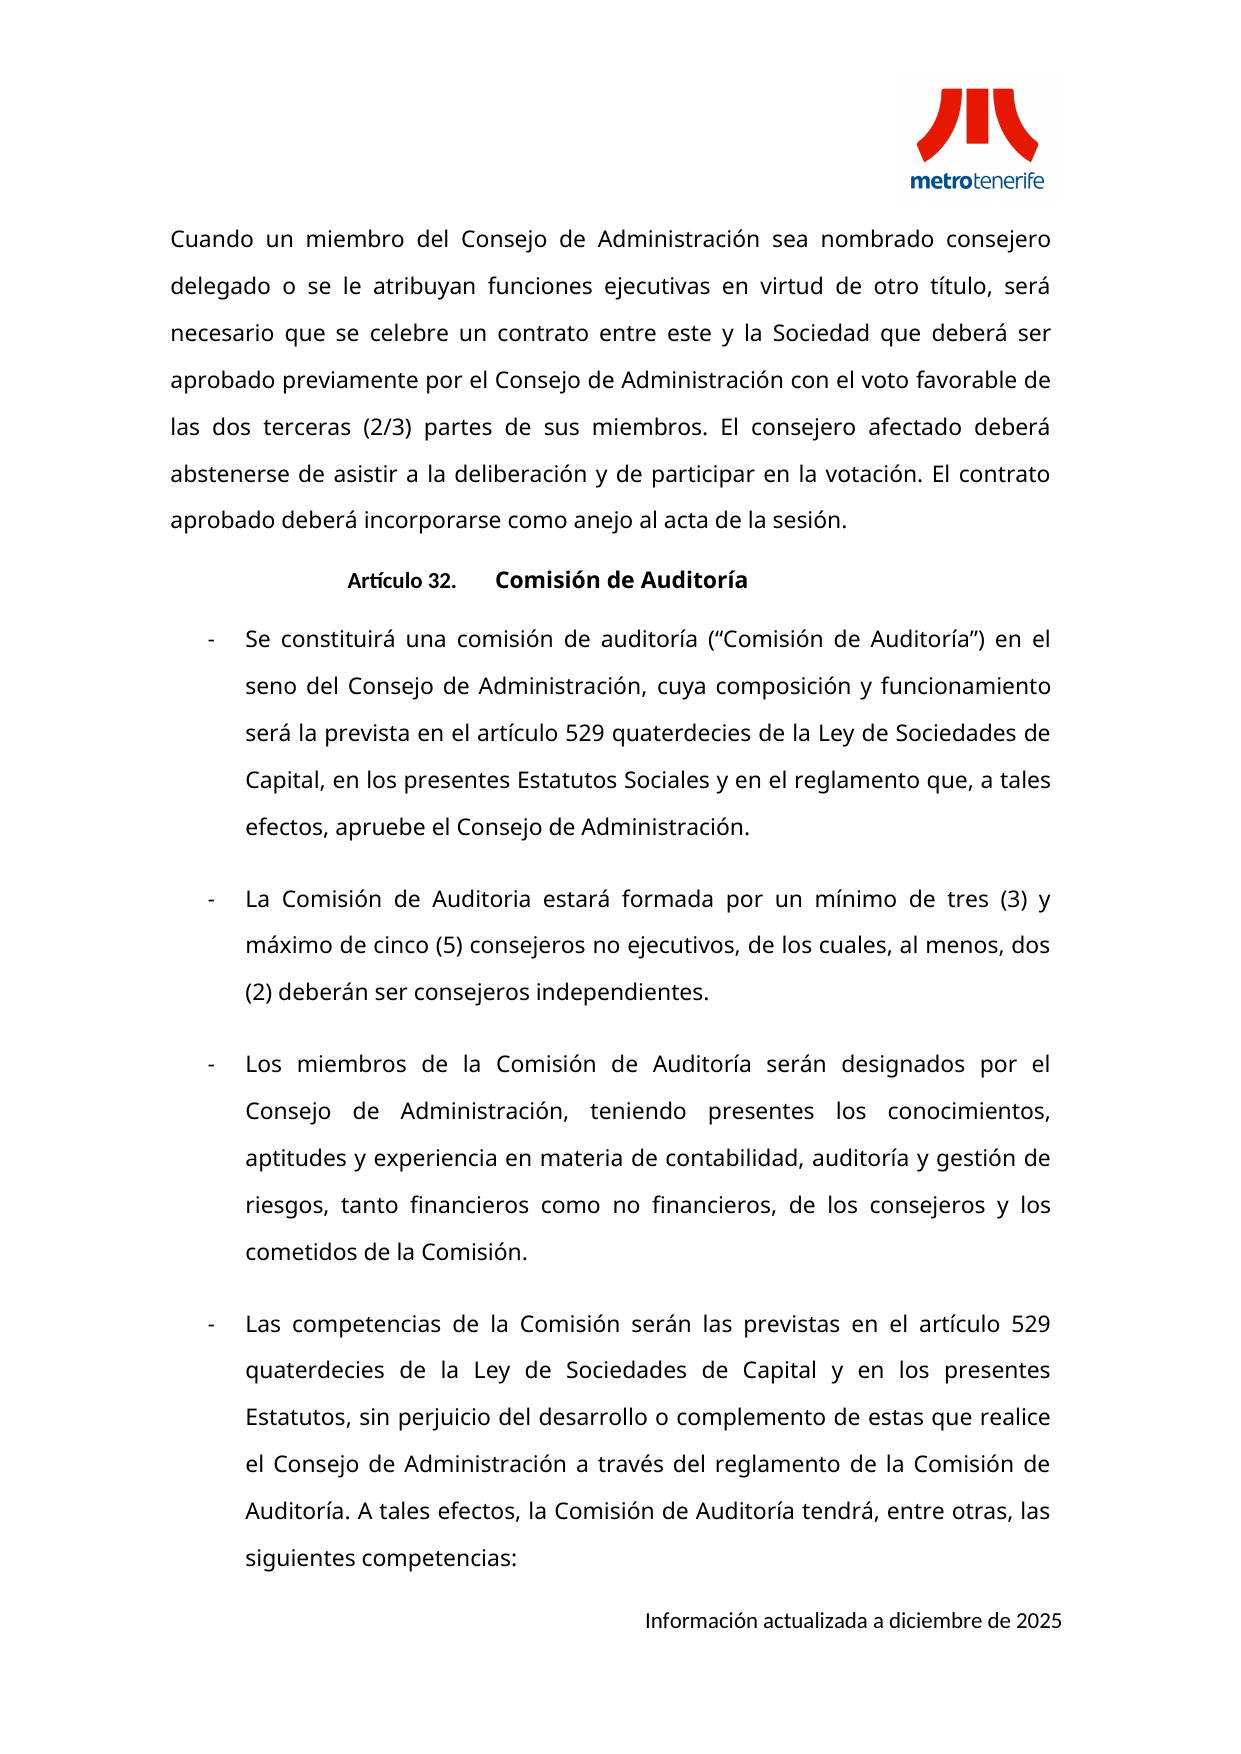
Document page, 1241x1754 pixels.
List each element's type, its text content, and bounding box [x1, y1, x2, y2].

table_cell TÍTULO I. DENOMINACIÓN, OBJETO, MEDIOS PROPIOS, DURACIÓN Y DOMICILIO Denominación social y régimen legal La sociedad mercantil “METROPOLITANO DE TENERIFE, S.A” (en adelante, “la Sociedad”) se regirá por los presentes Estatutos Sociales y, en cuanto no esté previsto en ellos, por las disposiciones legales ordenadoras del régimen jurídico de las Sociedades Anónimas, especialmente el Real Decreto Legislativo 1/2010, de 2 de julio por el que se aprueba el texto refundido de la Ley de Sociedades de Capital (en adelante “Ley de Sociedades de Capital”) y el Real Decreto 1784/1996, de 19 de julio, por el que se aprueba el Reglamento del Registro Mercantil. Objeto social La Clasificación Nacional de Actividades Económicas (C.N.A.E) correspondiente a las actividades del objeto social, y que son: 4931.- Transporte terrestre urbano y suburbano de pasajeros, que se designa como principal. 4910.- Transporte interurbano de pasajeros por ferrocarril. 7112.- Servicios técnicos de ingeniería y otras actividades relacionadas con el asesoramiento técnico. La sociedad tiene por objeto social la planificación, diseño, construcción, puesta en marcha, operación y mantenimiento de ferrocarriles. Asimismo, se incluye en el objeto las actividades de generación de energía, asesoramiento tecnológico y sistemas de comunicaciones, ya sea directamente o en colaboración con terceros. La gestión y rentabilización de su patrimonio por cualquier medio y cualquier actividad comercial accesoria que permita mejorar la cuenta de resultado de la sociedad. La actividad de la Sociedad se desarrollará tanto a nivel nacional como internacional. Quedan excluidas del objeto social todas aquellas actividades para cuyo ejercicio la Ley exija requisitos especiales que no queden cumplidos por esta Sociedad. Medio propio y servicio técnico Al ostentar el Excmo. Cabildo Insular de Tenerife sobre la Sociedad un control análogo al que tiene sobre sus propios servicios, de conformidad con lo dispuesto en el artículo 32 de la Ley 9/2017, de 8 de noviembre, de la Ley de Contratos del Sector Público, la Sociedad tendrá el carácter de medio propio personificado y servicio técnico de aquella Corporación Insular, quien le podrá encargar cualesquiera actividades comprendidas o relacionadas con su objeto social, de conformidad con el siguiente régimen y, en todo caso, con lo previsto en el precepto mencionado: - Los encargos se efectuarán expresamente por el órgano competente de la institución insular, en función de la materia y la cuantía y no tendrán la consideración jurídica de contrato. - En los encargos que se efectúen por la Corporación Insular se hará constar la prestación que se le encomiende, incluyendo, en su caso, la forma o condiciones de su prestación. - En el encargo constará el plazo de vigencia del mismo y la fecha de su inicio; pudiendo aquel plazo, en su caso, ser prorrogado por decisión del órgano competente del Excmo. Cabildo Insular de Tenerife. - Deberá constar la compensación tarifaria que se transfiera a la sociedad para la ejecución del encargo, y, en su caso, las anualidades en que se financie con sus respectivas cuantías, incluyendo los gastos de gestión a percibir por la Sociedad. La compensación tarifaria se establecerá de conformidad con las previsiones del artículo 32.2 a) de la Ley 9/2017 de Contratos del Sector Público. – Se precisará acuerdo del Consejo de Administración de la Sociedad, quedando enterado del encargo efectuado o, en casos de urgencia, de la Gerencia, dando cuenta a aquel Consejo en la primera sesión que celebre. - El encargo será formalizado en documento que establecerá el plazo de duración del mismo y será publicado en la Plataforma de Contratación correspondiente en los supuestos en que su importe fuera superior a 50.000 euros, impuestos excluidos. - El encargo se extinguirá por el transcurso del plazo de vigencia del mismo, o, en su caso, de su prórroga o prórrogas y en aquellos otros casos en que el órgano competente de la Corporación Insular así lo acuerde. La Sociedad no podrá participar en las licitaciones públicas convocadas por el Excmo. Cabildo Insular de Tenerife, sin perjuicio de que, cuando no concurra ningún licitador, pueda encargársele la ejecución de la prestación objeto de las mismas. Duración de la sociedad La duración de la Sociedad será de 50 años contados desde el 2 de junio de 2003, fecha en la que se inscribió como sociedad de economía mixta en el Registro mercantil. Nacionalidad, domicilio social La Sociedad tiene nacionalidad española y el domicilio se fija en Carretera General La Cuesta-Taco, 124, C.P.38108, San Cristóbal de La Laguna, Santa Cruz de Tenerife. El órgano de administración de la Sociedad será competente para establecer sucursales, agencias o delegaciones donde tenga por conveniente, tanto en territorio nacional como en el extranjero, así como para decidir sobre su cierre o traslado. El órgano de administración será competente para acordar el traslado del domicilio social dentro del territorio nacional. TÍTULO II. CAPITAL SOCIAL Y ACCIONES Capital social El capital social asciende a sesenta y nueve millones doscientos mil euros (69.200.000,00€), estando totalmente suscrito y desembolsado. Acciones El capital social está representado por sesenta y nueve mil doscientas (69.200) acciones nominativas, de clase y serie única, numeradas correlativamente de la 1 a la 69.200 todas ellas inclusive, acumulables e indivisibles y con un valor nominal de mil euros (1.000€) cada una de ellas, íntegramente suscritas y desembolsadas. Las acciones están representadas por medio de títulos, que podrán ser unitarios o múltiples. La Sociedad llevará un Libro de Registro de Acciones nominativas, en el que se harán constar la titularidad originaria y las sucesivas transmisiones, voluntarias o forzosas de las acciones, así como la constitución de derechos reales y otros gravámenes sobre las mismas. En cada anotación se indicará el nombre, apellidos, razón o denominación social, en su caso, nacionalidad y domicilio de los sucesivos titulares. Transmisión de acciones La transmisión de acciones se regirá por las disposiciones previstas a tal efecto en la Ley de Sociedades de Capital. Representación y título de las acciones Las acciones estarán representadas por medio de títulos nominativos, que podrán ser simples o múltiples. Indivisibilidad de las acciones Las acciones son indivisibles y la Sociedad no reconoce para cada una más de un propietario, el cual quedará sujeto a los presentes Estatutos y a los acuerdos sociales que legalmente se adopten. Emisión de obligaciones y otros títulos. Mediante acuerdo de la Junta General adoptado con los requisitos establecidos la Ley de Sociedades de Capital, podrán emitirse por la Sociedad obligaciones y otros títulos similares con sujeción a los preceptos legales reguladores de la materia. TÍTULO III. GOBIERNO Y ADMINISTRACIÓN DE LA SOCIEDAD Órganos de administración El gobierno y administración de la sociedad estará a cargo de los siguientes órganos: La Junta General. El Consejo de Administración. La Gerencia. CAPÍTULO I.- DE LA JUNTA GENERAL Junta General Los accionistas constituidos en Junta General debidamente convocada decidirán por mayoría en los asuntos propios de la competencia de la Junta. Cada acción da derecho a un voto. Todos los accionistas, incluso los disidentes y los no asistentes a la reunión quedan sometidos a los acuerdos de la Junta General, sin perjuicio de los derechos y acciones que la Ley les reconoce. Atribuciones de la Junta General Las Juntas Generales, tanto ordinarias como extraordinarias, se encuentran investidas de la más amplia soberanía para conocer de todos los asuntos sociales sin más limitaciones que las que se derivan de la competencia atribuida a otros órganos rectores por la legislación vigente y los presentes Estatutos. Es competencia de la Junta General deliberar y acordar sobre los siguientes asuntos: Aprobar las cuentas anuales, la aplicación del resultado y la aprobación de la gestión social. Designar el tipo de órgano de Administración. Nombrar y separar los miembros del órgano de administración, liquidadores y, en su caso, de los auditores de cuentas, así como el ejercicio de la acción social de responsabilidad contra cualquiera de ellos. Fijar las dietas de los miembros del Consejo de Administración, del Secretario, así como de los miembros de la Comisión de Auditoría y de la Comisión de Nombramiento y Retribuciones, que percibirán como retribución por asistencia a sus reuniones. Fijar el importe máximo de la remuneración anual del conjunto de los consejeros de la Sociedad que tuvieran derecho a percibir en su condición de tales. Modificar los Estatutos de la Sociedad. Aumentar o disminuir el capital social. Emitir obligaciones o suscribir préstamos. Suspender o limitar el derecho de suscripción preferente y de asunción preferente. Adquirir, enajenar o aportar a otra sociedad activos esenciales de la Sociedad. Se presume el carácter esencial del activo cuando el importe de la operación supere el veinticinco por ciento del valor de los activos que figuren en el último balance aprobado. Aprobar y modificar los planes y proyectos generales de los servicios que supongan una modificación de las líneas de metro ligero existentes, incluidas las ampliaciones o el establecimiento de nuevas líneas. La transformación, fusión, escisión y disolución de la Sociedad, o la cesión global de activo y pasivo y el traslado de domicilio al extranjero. La disolución de la sociedad La aprobación del balance final de liquidación. Cualquier otra que la Ley de Sociedades de Capital o los Estatutos atribuyan a la Junta General. Además, la Junta General podrá impartir instrucciones al órgano de administración o someter a autorización la adopción por dicho órgano de decisiones o acuerdos sobre determinados asuntos de gestión, sin perjuicio de lo dispuesto en el artículo 234 de la Ley de Sociedades de Capital. Clases de Juntas Generales Las Juntas Generales podrán ser ordinarias o extraordinarias. Junta General Ordinaria La Junta General Ordinaria, previamente convocada al efecto, se reunirá necesariamente dentro de los seis (6) primeros meses de cada ejercicio, para, en su caso, aprobar la gestión social, las cuentas del ejercicio anterior y resolver sobre la aplicación del resultado, pudiendo, asimismo, tratar cualquier otro asunto que se hubiera incluido en el orden del día. La Junta General Ordinaria será válida, aunque haya sido convocada o, se celebre, fuera de plazo. Junta General Extraordinaria La Junta General Extraordinaria es cualquier otra que no sea definida como Junta General Ordinaria. Los administradores podrán convocar Junta General Extraordinaria siempre que lo estimen necesario o conveniente. Convocatoria La Junta General será convocada mediante anuncio publicado en la página web de la Sociedad, si esta hubiera sido creada, inscrita y publicada en los términos del artículo 11 bis de la Ley de Sociedades de Capital. Cuando la Sociedad no hubiera acordado la creación de su página web o ésta todavía no estuviera debidamente inscrita y publicada, la convocatoria se realizará por telegrama o burofax con certificado de contenido, con acuse de recibo, o por correo electrónico remitido a la dirección de correo electrónico de cada accionista que conste en el Libro Registro de Acciones nominativas complementado con algún procedimiento que asegure la recepción del anuncio por todos los accionistas, bien mediante uso de firma electrónica, bien mediante confirmación de lectura u otros medios que permitan obtener prueba de la remisión y recepción de la comunicación remitida. El anuncio expresará el nombre de la Sociedad, la fecha y hora de la reunión en primera convocatoria, así como el orden del día, en el que figurarán los asuntos a tratar, el cargo de la persona o personas que realicen la convocatoria, la forma de celebración (presencial o telemática) y, en su caso, el lugar de la reunión. Podrá, asimismo, hacerse constar la fecha, hora y lugar en que, si procede, se reunirá la Junta en segunda convocatoria. Entre la primera y segunda reunión deberá mediar, por lo menos, un plazo de veinticuatro horas. Lo dispuesto en el artículo se entiende sin perjuicio del cumplimiento de los específicos requisitos legalmente fijados para la convocatoria de la Junta por razón de los asuntos a tratar, o de otras circunstancias previstas en la normativa aplicable. La convocatoria de la Junta General habrá de hacerse por el órgano de administración o, en su caso, por los liquidadores de la sociedad, debiendo existir un plazo de, al menos, un mes entre la convocatoria y la fecha prevista para la celebración de la reunión, salvo que la naturaleza de los acuerdos incluidos en el orden del día requiera un plazo mayor conforme a la legislación aplicable. Queda a salvo lo establecido para el complemento de la convocatoria en el artículo 172 de la Ley de Sociedades de Capital. Junta Universal No obstante lo establecido anteriormente, la Junta General quedará válidamente constituida para tratar cualquier asunto, sin necesidad de previa convocatoria, siempre que esté presente o representado todo el capital social y todos los concurrentes acepten por unanimidad la celebración y el orden del día de la misma. La Junta Universal podrá reunirse en cualquier lugar del territorio nacional o del extranjero. Información El derecho de información se ejercerá en la forma prevista en la Ley de Sociedades de Capital. Asistencia y representación Todos los accionistas cuyas acciones figuren inscritas en el Libro Registro de Acciones nominativas con cinco días de antelación a la fecha en que haya de celebrarse la Junta General, podrán asistir a la Junta General. El órgano de administración deberá asistir a la Junta General. Asimismo, podrán asistir a las Juntas Generales los directores, gerentes o técnicos de la Sociedad y demás personas que el órgano de administración autorice al efecto. Cabe la posibilidad de asistencia a la Junta por medios telemáticos, garantizando, para ello, la identidad del sujeto y lo dispuesto en la Ley de Sociedades de Capital, en cuanto a la descripción en la convocatoria de la Junta de los plazos, formas y modos de ejercicio de los derechos de los accionistas para permitir el ordenado desarrollo de la Junta. Todo accionista podrá hacerse representar en la Juntas por medio de otra persona, aunque ésta no sea accionista. La representación deberá conferirse por escrito y con carácter especial para cada Junta. Constitución de la Junta General. La Junta General quedará válidamente constituida, en primera convocatoria, cuando los accionistas presentes o representados, posean, al menos, el veinticinco por ciento (25%) del capital suscrito con derecho a voto. En segunda convocatoria será válida la reunión de la Junta cualquiera que sea el capital concurrente. No obstante lo dispuesto en el párrafo anterior para que la Junta pueda acordar válidamente el aumento o reducción del capital y cualquier otra modificación de los estatutos sociales, la emisión de obligaciones, la supresión o limitación del derecho de adquisición preferente de nuevas acciones, así como la transformación, la fusión la escisión, la cesión global del activo y pasivo y el traslado del domicilio al extranjero, será necesaria en primera convocatoria la concurrencia accionistas presentes o representados que posean al menos, el cincuenta por ciento (50%) del capital suscrito con derecho a voto. En segunda convocatoria será suficiente la concurrencia del veinticinco (25%) de dicho capital. Régimen de mayorías Los acuerdos sociales se adoptarán por mayoría simple de los votos de los accionistas presentes o representados en la junta, entendiéndose adoptado un acuerdo cuando obtenga más votos a favor que en contra del capital presente o representado. No obstante, lo anterior para la adopción de los acuerdos a que se refiere el artículo 20º B) de los presentes Estatutos Sociales, si el capital presente o representado supera el cincuenta por ciento bastará con que el acuerdo se adopte por mayoría absoluta. Sin embargo, se requerirá el voto favorable de los dos tercios del capital presente o representado en la junta cuando en segunda convocatoria concurran accionistas que representen el veinticinco por ciento o más del capital suscrito con derecho de voto sin alcanzar el cincuenta por ciento. Celebración de la Junta General Las Juntas Generales se celebrarán en la localidad donde la Sociedad tenga su domicilio en el día señalado en la convocatoria, pudiendo ser prorrogadas sus sesiones durante uno o más días consecutivos. La asistencia a la Junta podrá realizarse bien acudiendo al lugar en que vaya a realizarse la reunión, bien a otros lugares conectados con aquél por sistemas de videoconferencia que permitan el reconocimiento e identificación de los asistentes, la permanente comunicación entre los concurrentes, independientemente del lugar en que se encuentren, así como la intervención y emisión del voto en tiempo real. La convocatoria indicará la posibilidad de asistencia mediante videoconferencia, especificando la forma en que podrá efectuarse, todo ello de conformidad con lo previsto en el artículo 182 de la Ley de Sociedades de Capital. Para la asistencia a la Junta General bastará ser titular de una acción. Junta General convocada exclusivamente telemática Será posible la convocatoria por parte de los administradores de Juntas para ser celebradas sin asistencia física de los accionistas o sus representantes. Las juntas exclusivamente telemáticas se someterán a las reglas generales aplicables a las Juntas presenciales, adaptadas en su caso a las especialidades que derivan de su naturaleza. La celebración de la Junta exclusivamente telemática estará supeditada en todo caso a que la identidad y legitimación de los accionistas y de sus representantes se halle debidamente garantizada y a que todos los asistentes puedan participar efectivamente en la reunión mediante medios de comunicación a distancia apropiados, como audio o video, complementados con la posibilidad de mensajes escritos durante el transcurso de la junta, tanto para ejercitar en tiempo real los derechos de palabra, información, propuesta y voto que les correspondan, como para seguir las intervenciones de los demás asistentes por los medios indicados. A tal fin, los administradores deberán implementar las medidas necesarias con arreglo al estado de la técnica y a las circunstancias de la Sociedad, especialmente el número de sus accionistas. El anuncio de convocatoria informará de los trámites y procedimientos que habrán de seguirse para el registro y formación de la lista de asistentes, para el ejercicio por estos de sus derechos y para el adecuado reflejo en el acta del desarrollo de la Junta. La asistencia no podrá supeditarse en ningún caso a la realización del registro con una antelación superior a una (1) hora antes del comienzo previsto de la reunión. Las respuestas a los accionistas o sus representantes que ejerciten su derecho de información durante la Junta se regirán por lo previsto en el artículo 182 de la Ley de Sociedades de Capital. La junta exclusivamente telemática se considerará celebrada en el domicilio social con independencia de dónde se halle el presidente de la junta. Actas y Certificaciones de la Junta Las Actas de las Juntas Generales se extenderán en el correspondiente Libro llevado al efecto. Las certificaciones de las actas serán expedidas por el Secretario o en su defecto, por el Vicesecretario del Consejo de Administración, si lo hubiera, con el visto bueno del Presidente o Vicepresidente del Consejo de Administración, según proceda. Sociedad Unipersonal Si la Sociedad tuviere el carácter de unipersonal, el accionista único ejercerá las competencias de la Junta General, en cuyo caso sus decisiones se consignarán en acta, bajo su firma o al de su representante, pudiendo ser ejecutadas y formalizadas por el propio accionista único o por los consejeros de la Sociedad. En el supuesto de que el accionista único de la Sociedad fuera el Excmo. Cabildo Insular de Tenerife, se tendrán en cuenta las siguientes particularidades: la Junta General será el Pleno del Excmo. Cabido Insular de Tenerife, el cual designará los miembros de su Consejo de Administración, de conformidad con lo establecido en el artículo 28.5 del texto refundido del Reglamento Orgánico del Excmo. Cabildo Insular de Tenerife, publicado en el Boletín Oficial del Canarias el 26 de septiembre de 2019; Asimismo, se entenderá que los acuerdos de la Junta se adoptarán de conformidad con el régimen de mayorías previsto a estos efectos en el Pleno del Excmo. Cabildo Insular de Tenerife. actuará como Presidente de la Junta quien ostente el cargo de Presidente del Excmo. Cabildo Insular de Tenerife, o quien haga sus veces, y como Secretario de la misma, quien asuma las funciones de Secretaría del Pleno del Excmo. Cabildo Insular de Tenerife; el Presidente de la Junta abrirá la sesión, la dará por finalizada y dirigirá los debates. El Secretario de la Junta levantará acta de la sesión en la que hará constar, al menos, el lugar, la fecha, la hora, el orden del día, los acuerdos que se adopten sobre cada punto del orden del día y cualquier incidencia de la sesión que considere conveniente; en lo referente a la constitución de la Junta General, Ordinaria o Extraordinaria, ésta quedará válidamente constituida siempre y cuando se cumplan los requisitos a este efecto previstos para la constitución del Pleno del Excmo. Cabildo Insular de Tenerife. Régimen supletorio En todo lo no previsto en estos Estatutos será de aplicación a la Junta General lo dispuesto en la Ley. CAPITULO II.- DEL CONSEJO DE ADMINISTRACIÓN Concepto y composición El Consejo de Administración será el órgano de gestión y representación permanente de la Sociedad y estará formado por vocales consejeros en número de cinco (5) miembros como mínimo y doce (12) como máximo, presididos por el Presidente o, en su defecto, por el Vicepresidente del Consejo y cuya fijación de número y designación corresponde a la Junta General. La elección de los Consejeros, que no precisarán ser accionistas, se realizará por la Junta General, sin perjuicio de lo previsto, en su caso, en el artículo 25 de los presentes Estatutos. Remuneración de los Consejeros El cargo de administrador será retribuido. El sistema de remuneración de los consejeros, en su condición de tales, consistirá en dietas de asistencia a las sesiones del Consejo de Administración, siendo el importe de estas determinado por la Junta General. Adicionalmente, se establece que los miembros de las comisiones de Auditoría y Nombramientos y Retribuciones percibirán dietas por la asistencia a las sesiones de las mismas. El importe máximo de la retribución anual del conjunto de los consejeros por el concepto establecido en el apartado anterior será fijado por la Junta General y permanecerá vigente en tanto no se apruebe su modificación por un nuevo acuerdo de la Junta General. Nombramiento de Presidente y Vicepresidente del Consejo de Administración El Presidente y el Vicepresidente del Consejo de Administración serán aquellos que a tal efecto sean nombrados por la Junta General de Accionistas. Secretaría del Consejo de Administración La Secretaría del Consejo será desempeñada por una persona que, con probada capacidad e idoneidad, designe libremente el Consejo y, en su caso, por un Vicesecretario. El Secretario o, en su caso, el Vicesecretario, en las sesiones del Consejo de Administración, tendrá derecho a voz, pero no a voto. Si no concurriere el Secretario ni el Vicesecretario a alguna reunión del Consejo de Administración, le sustituirá el Consejero de menor edad, de entre los asistentes a la reunión. Consejero Delegado El Consejo de Administración podrá designar, de entre los miembros, un Consejero Delegado, que actuará de acuerdo con el régimen que prevea el acuerdo de la delegación. El cargo de Consejero Delegado podrá ser retribuido mediante una cantidad fija anual que será determinada para cada ejercicio por acuerdo de la Junta General. La delegación permanente de alguna facultad del Consejo de Administración en uno o varios consejeros delegados y la designación del o los consejeros que hayan de ocupar tales cargos requerirán para su validez el voto favorable de las dos terceras partes de los componentes del Consejo de Administración y no producirán efecto alguno hasta su inscripción en el Registro Mercantil. Cuando un miembro del Consejo de Administración sea nombrado consejero delegado o se le atribuyan funciones ejecutivas en virtud de otro título, será necesario que se celebre un contrato entre este y la Sociedad que deberá ser aprobado previamente por el Consejo de Administración con el voto favorable de las dos terceras (2/3) partes de sus miembros. El consejero afectado deberá abstenerse de asistir a la deliberación y de participar en la votación. El contrato aprobado deberá incorporarse como anejo al acta de la sesión. Comisión de Auditoría Se constituirá una comisión de auditoría (“Comisión de Auditoría”) en el seno del Consejo de Administración, cuya composición y funcionamiento será la prevista en el artículo 529 quaterdecies de la Ley de Sociedades de Capital, en los presentes Estatutos Sociales y en el reglamento que, a tales efectos, apruebe el Consejo de Administración. La Comisión de Auditoria estará formada por un mínimo de tres (3) y máximo de cinco (5) consejeros no ejecutivos, de los cuales, al menos, dos (2) deberán ser consejeros independientes. Los miembros de la Comisión de Auditoría serán designados por el Consejo de Administración, teniendo presentes los conocimientos, aptitudes y experiencia en materia de contabilidad, auditoría y gestión de riesgos, tanto financieros como no financieros, de los consejeros y los cometidos de la Comisión. Las competencias de la Comisión serán las previstas en el artículo 529 quaterdecies de la Ley de Sociedades de Capital y en los presentes Estatutos, sin perjuicio del desarrollo o complemento de estas que realice el Consejo de Administración a través del reglamento de la Comisión de Auditoría. A tales efectos, la Comisión de Auditoría tendrá, entre otras, las siguientes competencias: Informar en la Junta General, a través de su Presidente, sobre el estado del control de la Sociedad y las actividades de la Comisión durante el ejercicio, y sobre las cuestiones que en aquélla planteen los accionistas en materias de la competencia de la Comisión. Proponer al Consejo de Administración, para su sometimiento a la Junta General, el nombramiento, reelección o sustitución de los auditores de cuentas externos, así como las condiciones de su contratación, el alcance de su mandato profesional, la supervisión de las actividades ajenas a la propia auditoría de cuentas y la garantía de la independencia del auditor externo. En relación con el auditor externo: Examinar, en caso de renuncia del auditor externo, las circunstancias que la hubieran motivado. Velar por la independencia del auditor externo, así como por que la retribución del mismo por su trabajo no comprometa su calidad ni su independencia. Supervisar que la Sociedad comunique como información privilegiada o relevante (según proceda) a la Comisión Nacional del Mercado de Valores el cambio de auditor y lo acompañe de una declaración sobre la eventual existencia de desacuerdos con el auditor saliente y, si hubieran existido, de su contenido. Asegurar que el auditor externo mantenga anualmente una reunión con el pleno del Consejo de Administración para informarle sobre el trabajo realizado y sobre la evolución de la situación contable y de riesgos de la Sociedad. Supervisar el cumplimiento del contrato de auditoría, procurando que la opinión sobre las cuentas anuales y los contenidos principales del informe de auditoría sean redactados de forma clara y precisa. Asegurar que la Sociedad y el auditor externo respetan las normas vigentes sobre prestación de servicios distintos a los de auditoría, los límites a la concentración del negocio del auditor y, en general, las demás normas sobre independencia de los auditores. Establecer y mantener las oportunas relaciones con el auditor externo para recibir información sobre aquellas cuestiones que puedan suponer una amenaza para su independencia, para su examen por la Comisión, y cualesquiera otras relacionadas con el proceso de desarrollo de la auditoría de cuentas, y, cuando proceda, la autorización de los servicios distintos de los prohibidos, en los términos contemplados en la ley, así como aquellas otras comunicaciones previstas en la legislación de auditoría de cuentas y en las normas de auditoría. En todo caso, la Comisión de Auditoría deberá recibir anualmente del auditor de cuentas la declaración de su independencia en relación con la entidad o entidades vinculadas a esta directa o indirectamente, así como la información detallada e individualizada de los servicios adicionales de cualquier clase prestados y los correspondientes honorarios percibidos de estas entidades por el citado auditor, o por las personas o entidades vinculados a este de acuerdo con lo dispuesto en la normativa vigente. Emitir anualmente, con carácter previo a la emisión del informe de auditoría de cuentas, un informe en el que se expresará una opinión sobre la independencia de los auditores de cuentas o sociedades de auditoría. Este informe deberá pronunciarse, en todo caso, sobre la prestación de los servicios adicionales a que hace referencia el apartado anterior. Proponer al Consejo de Administración la aprobación del informe anual de la Comisión de Auditoría. Conocer, supervisar y evaluar el proceso de elaboración y la integridad de la información financiera y no financiera, así como los sistemas de control y gestión de riesgos financieros y no financieros relativos a la Sociedad y, en su caso, al grupo, —incluyendo los operativos, tecnológicos, legales, sociales, medioambientales, políticos y reputacionales o relacionados con la corrupción— revisando el cumplimiento de los requisitos normativos, la adecuada delimitación del perímetro de consolidación y la correcta aplicación de los criterios contables. Servir de canal de comunicación entre el Consejo de Administración y los auditores externos e internos, evaluar los resultados de los informes de auditoría y el cumplimiento de las observaciones y conclusiones formuladas, así como discutir con los auditores de cuentas las debilidades significativas del sistema de control interno detectadas en el desarrollo de la auditoría. Velar por la fiabilidad y transparencia de la información interna y externa sobre resultados y actividades de la Sociedad y, en particular, verificar la integridad y la consistencia de los estados financieros de la Sociedad, así como las cuentas anuales, la memoria y el informe de gestión, con carácter previo a su aprobación o propuesta por el Consejo de Administración y a su publicación, y supervisar la política de la Sociedad en relación con los folletos de emisión y otras modalidades de información pública. Velar por que las cuentas anuales que el Consejo de Administración presente a la Junta General se elaboren de conformidad con la normativa contable. En aquellos supuestos en que el auditor de cuentas haya incluido en su informe de auditoría alguna salvedad, el presidente de la Comisión de Auditoría deberá explicar con claridad en la Junta General el parecer de la Comisión sobre su contenido y alcance, poniéndose a disposición de los accionistas en el momento de la publicación de la convocatoria de la Junta General, junto con el resto de propuestas e informes del Consejo de Administración, un resumen de dicho parecer. Supervisar las actividades de la auditoría interna de la Sociedad y de, en su caso, sus filiales, aprobar su plan anual de trabajo, y la memoria o el informe anual de actividades, así como la aprobación o modificación de la Política de la función de auditoría interna, que contendrá sus funciones y competencias. La Comisión de Auditoría se reunirá periódicamente en función de las necesidades y, al menos, cuatro veces al año. El secretario de la Comisión convocará sus reuniones, por orden del presidente, con una antelación mínima de ocho (8) días, excepto en el caso de sesiones de carácter urgente. Para el cumplimiento de sus funciones la Comisión tendrá a su disposición los medios necesarios para un funcionamiento independiente. La Comisión adoptará sus acuerdos por mayoría absoluta de votos de los miembros presentes o representados en la reunión. En caso de empate, el Presidente de la Comisión tendrá voto de calidad. Comisión de Nombramientos y Retribuciones Se constituirá una Comisión de Nombramientos y Retribuciones en el seno del Consejo de Administración (“Comisión de Nombramientos y Retribuciones”), cuya composición y funcionamiento será la prevista en el artículo 529 quindecies de la Ley de Sociedades de Capital, en los presentes Estatutos Sociales y en el reglamento que, a tales efectos, apruebe el Consejo de Administración. La Comisión de Nombramientos y Retribuciones estará formada por un mínimo de tres (3) y máximo de cinco (5) consejeros no ejecutivos, de los cuales, al menos, dos (2) deberán ser consejeros independientes. Los miembros de la Comisión de Nombramientos y Retribuciones serán designados por el Consejo de Administración, teniendo presentes sus conocimientos, aptitudes y experiencia para desempeñar su función, así como los cometidos de la Comisión. Las competencias de la presente Comisión serán las previstas en la Ley y en los presentes Estatutos, sin perjuicio del desarrollo o complemento de estas que realice el Consejo de Administración. A tales efectos, la Comisión de Nombramientos y Retribuciones tendrá las siguientes competencias: Proponer el nombramiento, ratificación, reelección y cese de los consejeros independientes e informar en relación con los restantes consejeros. Elevar al Consejo de Administración las propuestas de nombramiento de consejeros independientes para su designación por cooptación o para su sometimiento a la decisión de la Junta General, así como las propuestas para la reelección o separación de dichos consejeros por la Junta General. Establecer un objetivo de representación para el género menos representado en el Consejo de Administración y elaborar orientaciones sobre cómo alcanzar dicho objetivo. Proponer al Consejo para su aprobación la política retributiva de los consejeros y su retribución individual, así como el correspondiente informe anual sobre remuneraciones de los consejeros, que el Consejo someterá a votación de la Junta General, con carácter consultivo. Proponer al Consejo la retribución individual de los consejeros ejecutivos y, en su caso, de los externos, por el desempeño de funciones distintas a las de mero consejero y demás condiciones de sus contratos. Proponer la política de remuneraciones de la alta dirección, entre ellos los directores generales o de quienes desarrollen sus funciones de alta dirección bajo la dependencia directa del consejo, de comisiones ejecutivas o de consejeros delegados, así como la retribución individual y las demás condiciones básicas de sus contratos. La Comisión de Nombramientos y Retribuciones se reunirá cada vez que el Consejo de Administración o su Presidente solicite la emisión de un informe o la adopción de propuestas y, en cualquier caso, siempre que resulte conveniente para el buen fin de sus funciones. El secretario de la Comisión convocará sus reuniones, por orden de su Presidente, con una antelación mínima de ocho (8) días, excepto en el caso de sesiones de carácter urgente. La Comisión adoptará sus acuerdos por mayoría absoluta de votos de los miembros presentes o representados en la reunión. En caso de empate, el Presidente de la Comisión tendrá voto de calidad. Duración del mandato de Consejero Los miembros del Consejo de Administración desempeñarán su cargo por un máximo de seis (6) años, aunque podrán ser reelegidos por igual periodo de duración. Reuniones del Consejo de Administración El Consejo de Administración se reunirá, como mínimo, una vez cada trimestre y siempre que lo disponga el Presidente o el Vicepresidente. Los consejeros que constituyan, al menos, un tercio de los miembros del Consejo de Administración podrán convocarlo, indicando el orden del día para su celebración en la localidad donde radique el domicilio social si, previa petición al Presidente y/o Vicepresidente, éste sin causa justificada no hubiera hecho la convocatoria en el plazo de un mes. Cualquier consejero puede conferir, por escrito, su representación a otro consejero. Convocatoria del Consejo de Administración Las órdenes de las convocatorias serán dispuestas por el Presidente o Vicepresidente del Consejo de Administración, quien señalará el día y la hora en que deben celebrarse acompañando a la misma el orden del día, debiendo ambos ser entregados a los vocales con una antelación de setenta y dos horas, a menos que concurrieran razones de urgencia, en cuyo caso el Presidente o Vicepresidente podrá reducir el plazo. La convocatoria se realizará mediante cualquier procedimiento escrito, como, por ejemplo, carta remitida por correo ordinario, correo electrónico, o telefax, haciéndose constar en ella el orden del día de los asuntos que serán tratados en la reunión. Quórum para la constitución del Consejo de Administración El Consejo de Administración quedará válidamente constituido cuando concurran a la reunión, presentes o representados, como mínimo, la mayoría de los vocales. Será válida la reunión del Consejo de Administración sin necesidad de previa convocatoria cuando estando reunidos todos sus miembros decidan por unanimidad celebrar la sesión. Adopción de acuerdos Los acuerdos se adoptarán por mayoría absoluta de votos de los Consejeros concurrentes a la sesión, decidiendo la Presidencia en casos de empate, y serán inmediatamente ejecutivos. Serán válidos los acuerdos del Consejo de Administración adoptados por videoconferencia o por conferencia telefónica múltiple, siempre que ninguno de los consejeros se oponga a este procedimiento, dispongan de los medios necesarios para ello y se reconozcan recíprocamente, lo cual deberá expresarse en el acta del Consejo de Administración y en la certificación de los acuerdos que se expida. En tal caso, la sesión del Consejo de Administración se considerará única y celebrada en el lugar del domicilio social. La votación por escrito y sin sesión sólo será admitida cuando ningún consejero se oponga a este procedimiento. A estos efectos, la remisión del voto de cada consejero se hará de forma electrónica a la dirección de correo electrónico del Secretario del Consejo de Administración o a la de la propia Sociedad en el plazo de cinco días desde la petición del voto. En estos casos, la sesión del Consejo de Administración se considerará única y celebrada en el lugar del domicilio social y en la fecha de recepción del último de los votos emitidos. Libro de Actas De las sesiones celebradas por el Consejo de Administración, se levantarán las actas pertinentes en el libro abierto al efecto, que firmará el Secretario o Vicesecretario con el visto bueno de la persona que hubiere presidido la sesión. CAPITULO III.- DE LA GERENCIA Facultades del Gerente El Gerente tendrá por función la administración ordinaria de la Sociedad, así como la ejecución de los acuerdos del Consejo de Administración y cualquier función propia de éste que le sea delegada. Nombramiento del Gerente Corresponderá al Consejo de Administración la designación del Gerente, así como la duración del cargo, renovación y retribuciones. El Gerente deberá disponer de una reconocida experiencia como gestor en el sector ferroviario. TÍTULO IV. EJERCICIO SOCIAL Y CUENTAS ANUALES Ejercicio social Los ejercicios económicos de la Sociedad coincidirán con el año natural, cerrándose al treinta uno de diciembre de cada año. Cuentas anuales Todos los años, en el plazo máximo de tres meses contados a partir del cierre del ejercicio social, el Consejo de Administración formulará las cuentas anuales, el informe de gestión, en su caso, y la propuesta de aplicación del resultado, redactados con la máxima claridad para que pueda saberse exactamente la situación económica de la sociedad. Se observará en cuanto a su contenido, verificación, auditoría y demás formalidades, las reglas establecidas por la Ley de Sociedades de Capital. TÍTULO V. DISOLUCIÓN Y LIQUIDACIÓN Artículo 44º. Disolución de la Sociedad La Sociedad se disolverá por las causas legalmente prevista en la Ley de Sociedades de Capital o por acuerdo de la Junta General adoptado con los requisitos de los artículos de la citada Ley que resultaren aplicables. La Junta General designará a los liquidadores. En defecto de tal designación quienes fueran administradores al tiempo de la disolución, quedarán convertidos en liquidadores. La Sociedad disuelta conservará su personalidad jurídica mientras la liquidación se realiza. TÍTULO VI- DISPOSICIONES FINALES Artículo 45º. Ley Aplicable y Jurisdicción Todas las cuestiones que se susciten por la interpretación y aplicación de estos Estatutos en las relaciones entre la Sociedad y los accionistas y entre éstos, por su condición de tales, serán sometidas a la legislación española vigente en cada momento y a la jurisdicción y competencia de Jueces y Tribunales de Santa Cruz de Tenerife. [159, 205, 1063, 1605]
